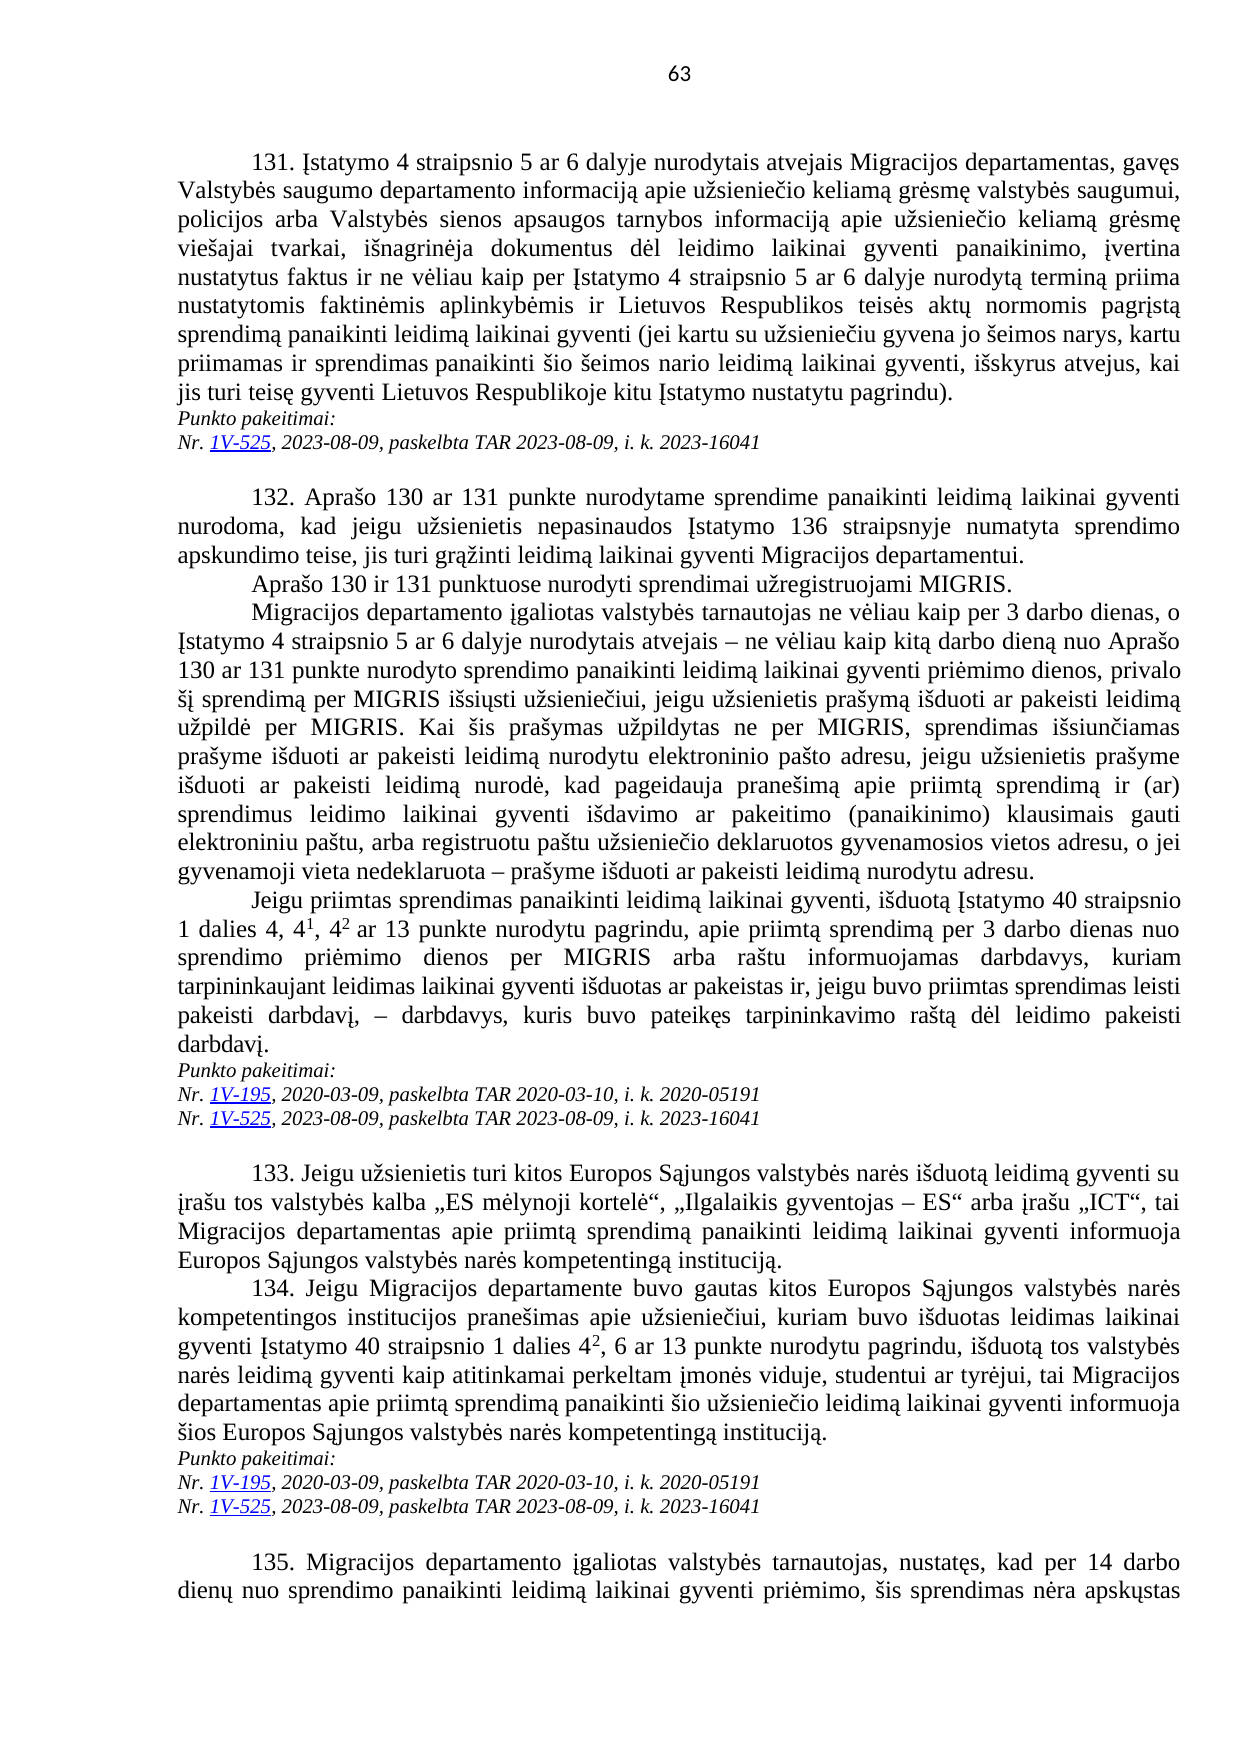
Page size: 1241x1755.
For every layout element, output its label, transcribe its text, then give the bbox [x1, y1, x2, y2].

text Nr. 1V-195, 2020-03-09, paskelbta TAR 2020-03-10, i. k. 2020-05191 [177, 1082, 1181, 1106]
text 133. Jeigu užsienietis turi kitos Europos Sąjungos valstybės narės išduotą leidimą gyventi su įrašu tos valstybės kalba „ES mėlynoji kortelė“, „Ilgalaikis gyventojas – ES“ arba įrašu „ICT“, tai Migracijos departamentas apie priimtą sprendimą panaikinti leidimą laikinai gyventi informuoja Europos Sąjungos valstybės narės kompetentingą instituciją. [177, 1158, 1181, 1273]
text Jeigu priimtas sprendimas panaikinti leidimą laikinai gyventi, išduotą Įstatymo 40 straipsnio 1 dalies 4, 41, 42 ar 13 punkte nurodytu pagrindu, apie priimtą sprendimą per 3 darbo dienas nuo sprendimo priėmimo dienos per MIGRIS arba raštu informuojamas darbdavys, kuriam tarpininkaujant leidimas laikinai gyventi išduotas ar pakeistas ir, jeigu buvo priimtas sprendimas leisti pakeisti darbdavį, – darbdavys, kuris buvo pateikęs tarpininkavimo raštą dėl leidimo pakeisti darbdavį. [177, 885, 1181, 1057]
text Punkto pakeitimai: [177, 1446, 1181, 1470]
text 132. Aprašo 130 ar 131 punkte nurodytame sprendime panaikinti leidimą laikinai gyventi nurodoma, kad jeigu užsienietis nepasinaudos Įstatymo 136 straipsnyje numatyta sprendimo apskundimo teise, jis turi grąžinti leidimą laikinai gyventi Migracijos departamentui. [177, 482, 1181, 569]
text 131. Įstatymo 4 straipsnio 5 ar 6 dalyje nurodytais atvejais Migracijos departamentas, gavęs Valstybės saugumo departamento informaciją apie užsieniečio keliamą grėsmę valstybės saugumui, policijos arba Valstybės sienos apsaugos tarnybos informaciją apie užsieniečio keliamą grėsmę viešajai tvarkai, išnagrinėja dokumentus dėl leidimo laikinai gyventi panaikinimo, įvertina nustatytus faktus ir ne vėliau kaip per Įstatymo 4 straipsnio 5 ar 6 dalyje nurodytą terminą priima nustatytomis faktinėmis aplinkybėmis ir Lietuvos Respublikos teisės aktų normomis pagrįstą sprendimą panaikinti leidimą laikinai gyventi (jei kartu su užsieniečiu gyvena jo šeimos narys, kartu priimamas ir sprendimas panaikinti šio šeimos nario leidimą laikinai gyventi, išskyrus atvejus, kai jis turi teisę gyventi Lietuvos Respublikoje kitu Įstatymo nustatytu pagrindu). [177, 147, 1181, 406]
text Punkto pakeitimai: [177, 1057, 1181, 1082]
text Migracijos departamento įgaliotas valstybės tarnautojas ne vėliau kaip per 3 darbo dienas, o Įstatymo 4 straipsnio 5 ar 6 dalyje nurodytais atvejais – ne vėliau kaip kitą darbo dieną nuo Aprašo 130 ar 131 punkte nurodyto sprendimo panaikinti leidimą laikinai gyventi priėmimo dienos, privalo šį sprendimą per MIGRIS išsiųsti užsieniečiui, jeigu užsienietis prašymą išduoti ar pakeisti leidimą užpildė per MIGRIS. Kai šis prašymas užpildytas ne per MIGRIS, sprendimas išsiunčiamas prašyme išduoti ar pakeisti leidimą nurodytu elektroninio pašto adresu, jeigu užsienietis prašyme išduoti ar pakeisti leidimą nurodė, kad pageidauja pranešimą apie priimtą sprendimą ir (ar) sprendimus leidimo laikinai gyventi išdavimo ar pakeitimo (panaikinimo) klausimais gauti elektroniniu paštu, arba registruotu paštu užsieniečio deklaruotos gyvenamosios vietos adresu, o jei gyvenamoji vieta nedeklaruota – prašyme išduoti ar pakeisti leidimą nurodytu adresu. [177, 597, 1181, 885]
text Nr. 1V-525, 2023-08-09, paskelbta TAR 2023-08-09, i. k. 2023-16041 [177, 1106, 1181, 1130]
text 134. Jeigu Migracijos departamente buvo gautas kitos Europos Sąjungos valstybės narės kompetentingos institucijos pranešimas apie užsieniečiui, kuriam buvo išduotas leidimas laikinai gyventi Įstatymo 40 straipsnio 1 dalies 42, 6 ar 13 punkte nurodytu pagrindu, išduotą tos valstybės narės leidimą gyventi kaip atitinkamai perkeltam įmonės viduje, studentui ar tyrėjui, tai Migracijos departamentas apie priimtą sprendimą panaikinti šio užsieniečio leidimą laikinai gyventi informuoja šios Europos Sąjungos valstybės narės kompetentingą instituciją. [177, 1273, 1181, 1446]
text Nr. 1V-525, 2023-08-09, paskelbta TAR 2023-08-09, i. k. 2023-16041 [177, 430, 1181, 454]
text Aprašo 130 ir 131 punktuose nurodyti sprendimai užregistruojami MIGRIS. [177, 569, 1181, 597]
text 135. Migracijos departamento įgaliotas valstybės tarnautojas, nustatęs, kad per 14 darbo dienų nuo sprendimo panaikinti leidimą laikinai gyventi priėmimo, šis sprendimas nėra apskųstas [177, 1547, 1181, 1604]
text Nr. 1V-525, 2023-08-09, paskelbta TAR 2023-08-09, i. k. 2023-16041 [177, 1494, 1181, 1518]
text Punkto pakeitimai: [177, 406, 1181, 430]
text Nr. 1V-195, 2020-03-09, paskelbta TAR 2020-03-10, i. k. 2020-05191 [177, 1470, 1181, 1494]
